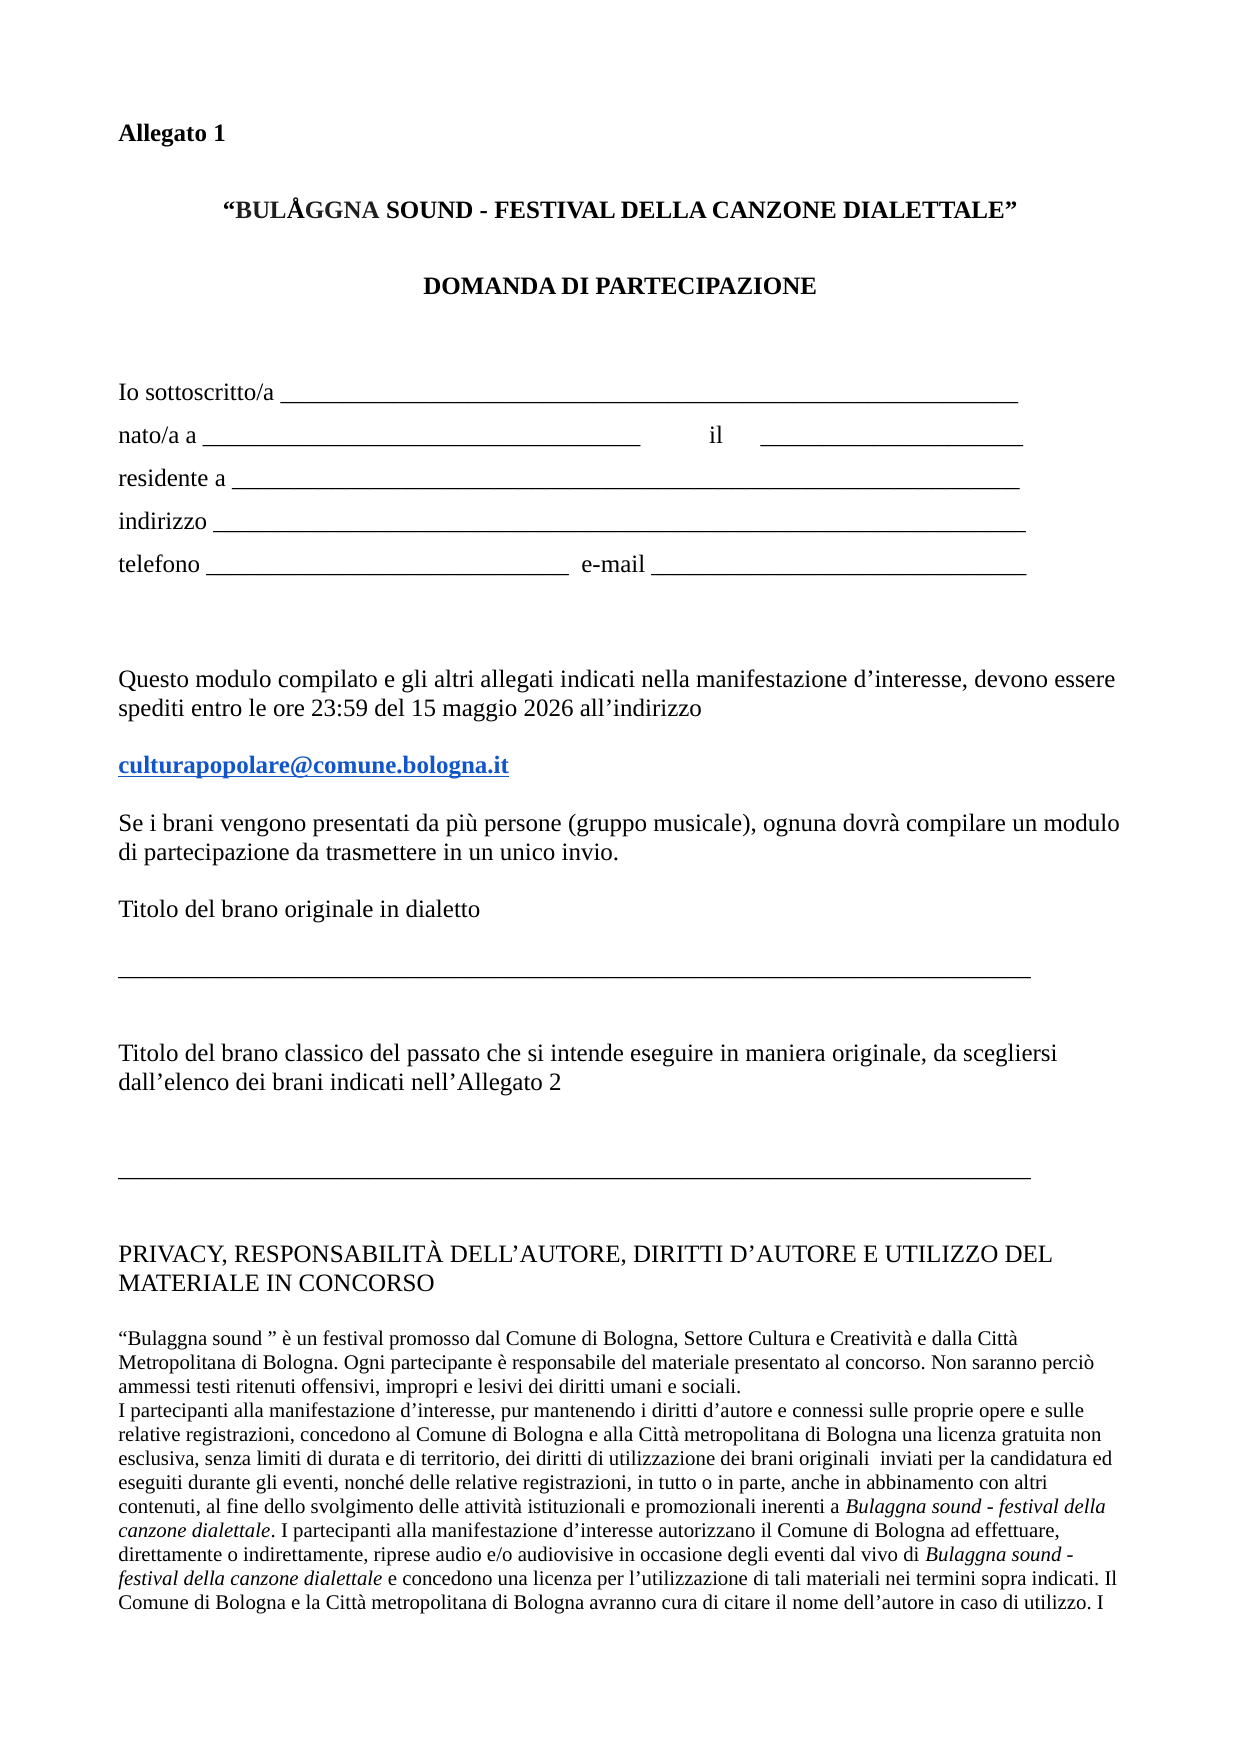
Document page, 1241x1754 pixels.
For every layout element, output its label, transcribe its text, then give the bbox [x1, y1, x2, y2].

text “BULÅGGNA SOUND - FESTIVAL DELLA CANZONE DIALETTALE” [118, 195, 1122, 223]
text Se i brani vengono presentati da più persone (gruppo musicale), ognuna dovrà compilare un modulo di partecipazione da trasmettere in un unico invio. [118, 808, 1122, 866]
text Io sottoscritto/a ___________________________________________________________ [118, 377, 1122, 406]
text nato/a a ___________________________________ il _____________________ [118, 420, 1122, 449]
text Allegato 1 [118, 118, 1122, 147]
text residente a _______________________________________________________________ [118, 463, 1122, 492]
text indirizzo _________________________________________________________________ [118, 506, 1122, 535]
text DOMANDA DI PARTECIPAZIONE [118, 271, 1122, 300]
text I partecipanti alla manifestazione d’interesse, pur mantenendo i diritti d’autore e connessi sulle proprie opere e sulle relative registrazioni, concedono al Comune di Bologna e alla Città metropolitana di Bologna una licenza gratuita non esclusiva, senza limiti di durata e di territorio, dei diritti di utilizzazione dei brani originali inviati per la candidatura ed eseguiti durante gli eventi, nonché delle relative registrazioni, in tutto o in parte, anche in abbinamento con altri contenuti, al fine dello svolgimento delle attività istituzionali e promozionali inerenti a Bulaggna sound - festival della canzone dialettale. I partecipanti alla manifestazione d’interesse autorizzano il Comune di Bologna ad effettuare, direttamente o indirettamente, riprese audio e/o audiovisive in occasione degli eventi dal vivo di Bulaggna sound - festival della canzone dialettale e concedono una licenza per l’utilizzazione di tali materiali nei termini sopra indicati. Il Comune di Bologna e la Città metropolitana di Bologna avranno cura di citare il nome dell’autore in caso di utilizzo. I [118, 1398, 1122, 1614]
text PRIVACY, RESPONSABILITÀ DELL’AUTORE, DIRITTI D’AUTORE E UTILIZZO DEL MATERIALE IN CONCORSO [118, 1239, 1122, 1297]
text _________________________________________________________________________ [118, 952, 1122, 981]
text Titolo del brano originale in dialetto [118, 894, 1122, 923]
text Questo modulo compilato e gli altri allegati indicati nella manifestazione d’interesse, devono essere spediti entro le ore 23:59 del 15 maggio 2026 all’indirizzo [118, 664, 1122, 722]
text _________________________________________________________________________ [118, 1153, 1122, 1182]
text Titolo del brano classico del passato che si intende eseguire in maniera originale, da scegliersi dall’elenco dei brani indicati nell’Allegato 2 [118, 1038, 1122, 1096]
text culturapopolare@comune.bologna.it [118, 751, 1122, 779]
text telefono _____________________________ e-mail ______________________________ [118, 549, 1122, 578]
text “Bulaggna sound ” è un festival promosso dal Comune di Bologna, Settore Cultura e Creatività e dalla Città Metropolitana di Bologna. Ogni partecipante è responsabile del materiale presentato al concorso. Non saranno perciò ammessi testi ritenuti offensivi, impropri e lesivi dei diritti umani e sociali. [118, 1326, 1122, 1398]
